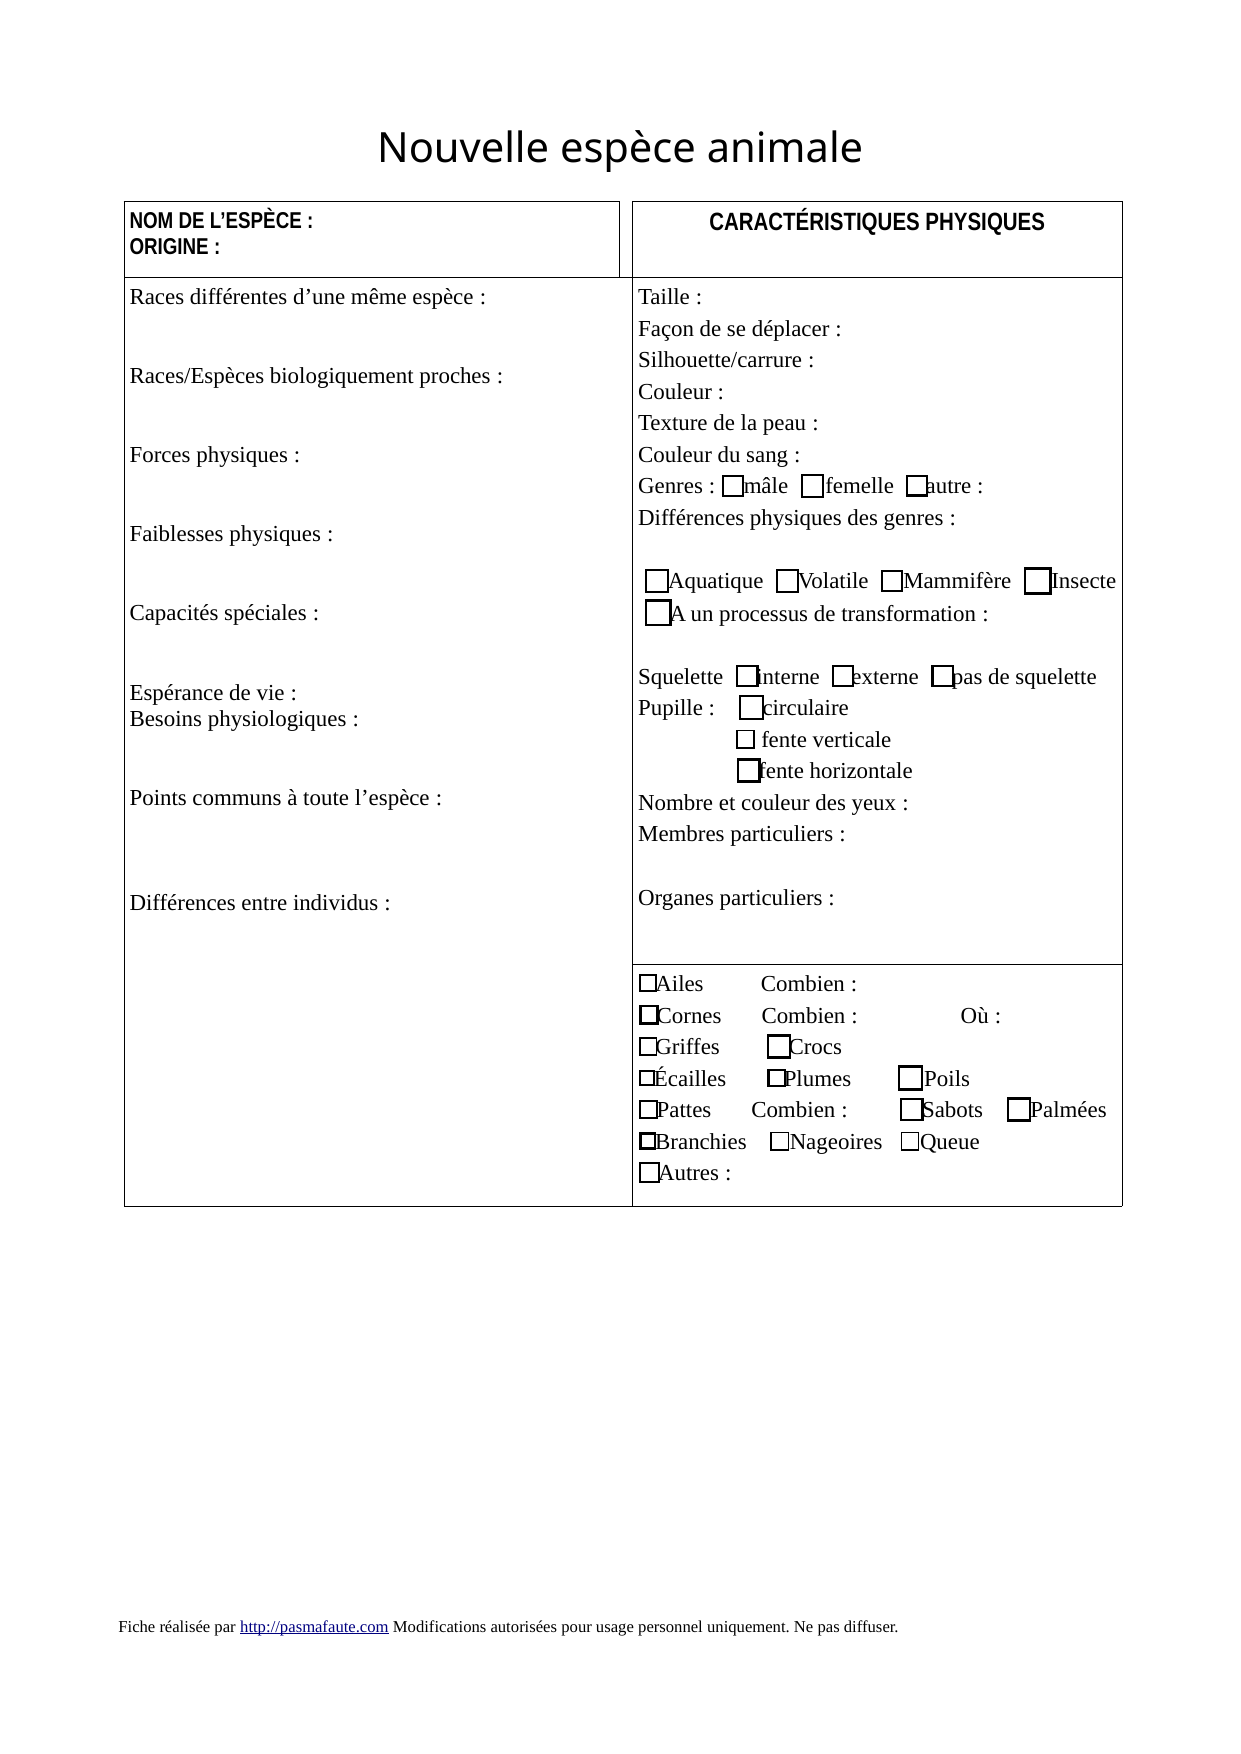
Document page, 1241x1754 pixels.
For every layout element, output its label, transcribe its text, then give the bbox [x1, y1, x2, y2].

table_header CARACTÉRISTIQUES PHYSIQUES [633, 202, 1122, 277]
table_cell Ailes Combien : Cornes Combien : Où : Griffes Crocs Écailles Plumes Poils Pattes Combien : Sabots Palmées Branchies Nageoires Queue Autres : [633, 965, 1122, 1206]
text Nouvelle espèce animale [118, 118, 1122, 175]
table_cell Races différentes d’une même espèce : Races/Espèces biologiquement proches : Forces physiques : Faiblesses physiques : Capacités spéciales : Espérance de vie : Besoins physiologiques : Points communs à toute l’espèce : Différences entre individus : [125, 278, 632, 1206]
table_header Nom de l’espÈce : ORIGINE : [125, 202, 619, 277]
table_header [620, 201, 632, 277]
table_cell Taille : Façon de se déplacer : Silhouette/carrure : Couleur : Texture de la peau : Couleur du sang : Genres : mâle femelle autre : Différences physiques des genres : Aquatique Volatile Mammifère Insecte A un processus de transformation : Squelette interne externe pas de squelette Pupille : circulaire fente verticale fente horizontale Nombre et couleur des yeux : Membres particuliers : Organes particuliers : [633, 278, 1122, 964]
